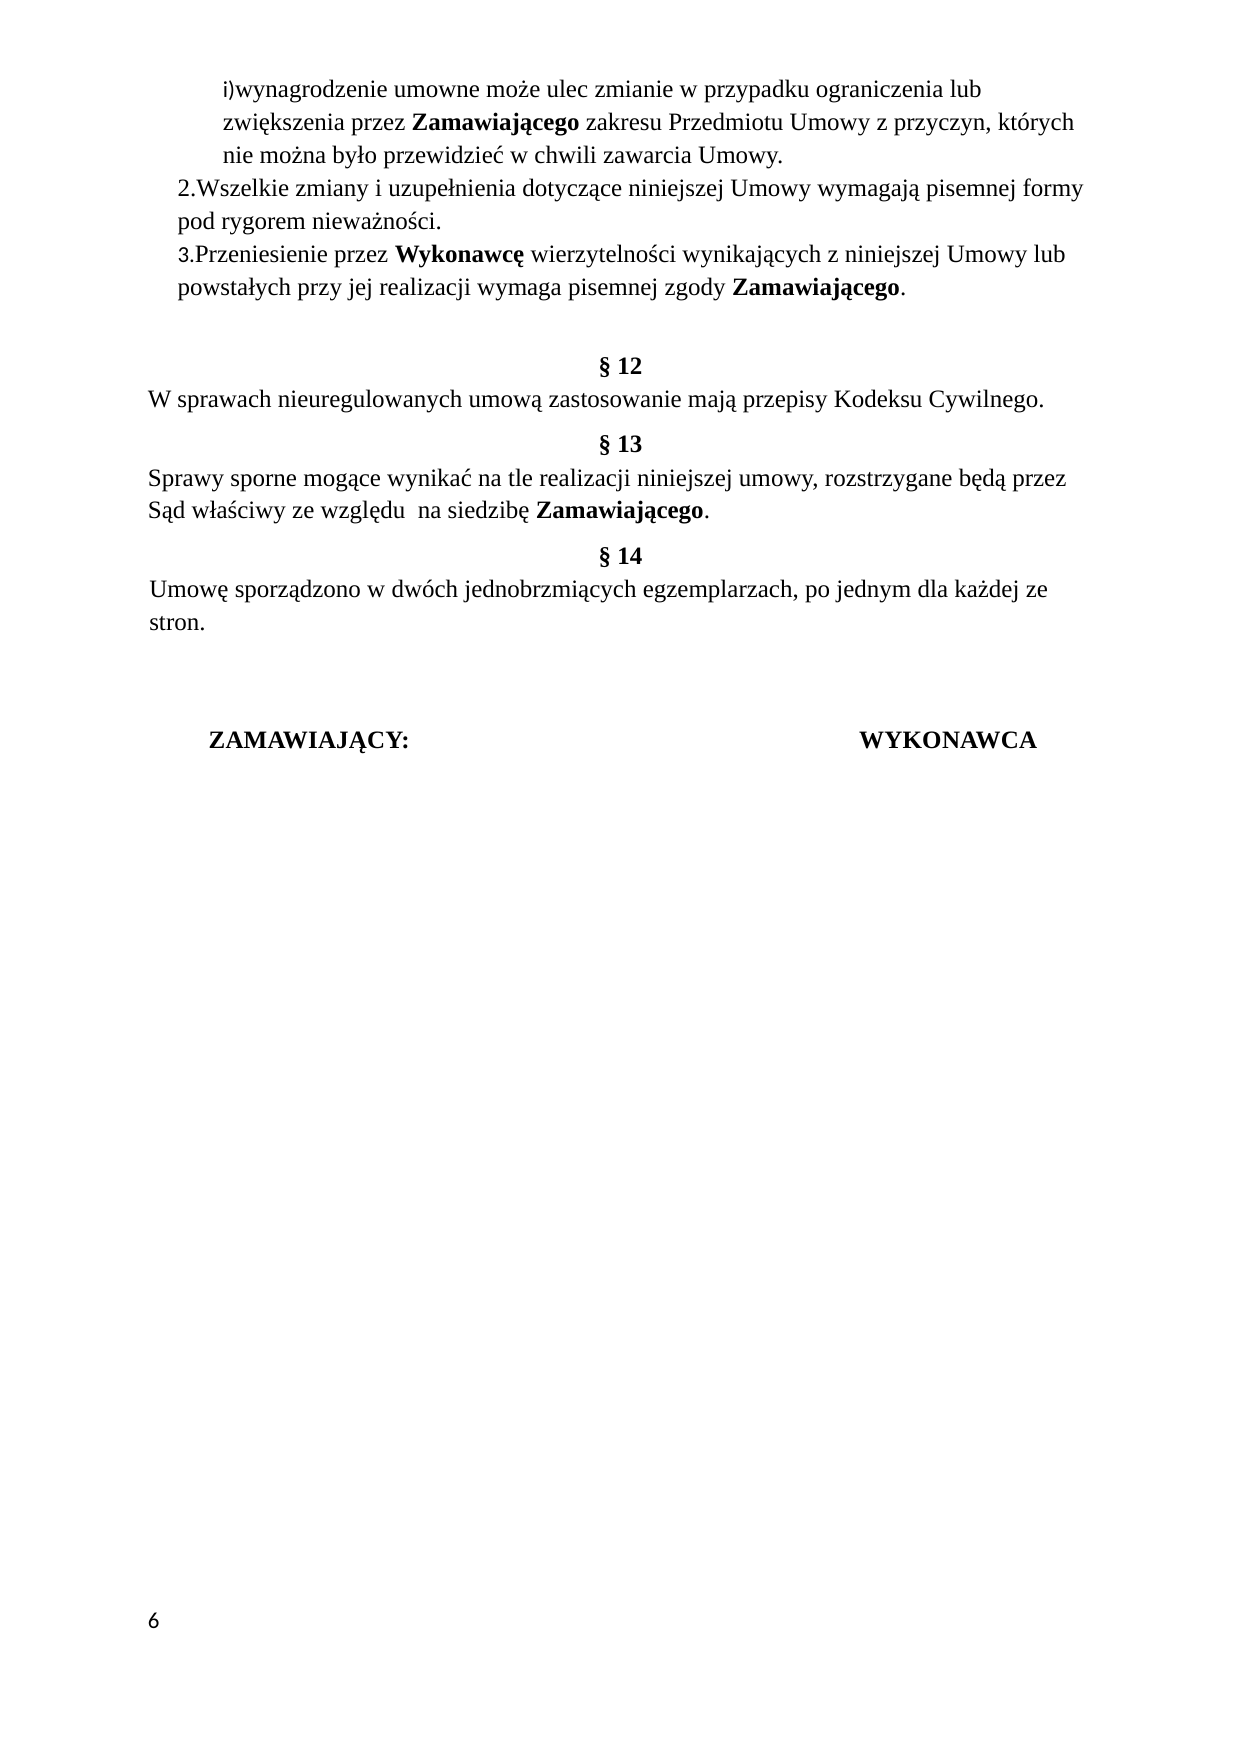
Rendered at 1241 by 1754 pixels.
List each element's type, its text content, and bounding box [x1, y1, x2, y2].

list Wszelkie zmiany i uzupełnienia dotyczące niniejszej Umowy wymagają pisemnej formy pod rygorem nieważności. [177, 173, 1093, 235]
text W sprawach nieuregulowanych umową zastosowanie mają przepisy Kodeksu Cywilnego. [148, 384, 1093, 413]
text § 13 [148, 429, 1093, 458]
text ZAMAWIAJĄCY: WYKONAWCA [151, 725, 1093, 754]
text § 14 [148, 541, 1093, 570]
text § 12 [148, 351, 1093, 380]
list Przeniesienie przez Wykonawcę wierzytelności wynikających z niniejszej Umowy lub powstałych przy jej realizacji wymaga pisemnej zgody Zamawiającego. [177, 239, 1093, 301]
text Sprawy sporne mogące wynikać na tle realizacji niniejszej umowy, rozstrzygane będą przez Sąd właściwy ze względu na siedzibę Zamawiającego. [148, 463, 1093, 524]
list wynagrodzenie umowne może ulec zmianie w przypadku ograniczenia lub zwiększenia przez Zamawiającego zakresu Przedmiotu Umowy z przyczyn, których nie można było przewidzieć w chwili zawarcia Umowy. [223, 74, 1093, 169]
text Umowę sporządzono w dwóch jednobrzmiących egzemplarzach, po jednym dla każdej ze stron. [149, 574, 1093, 636]
